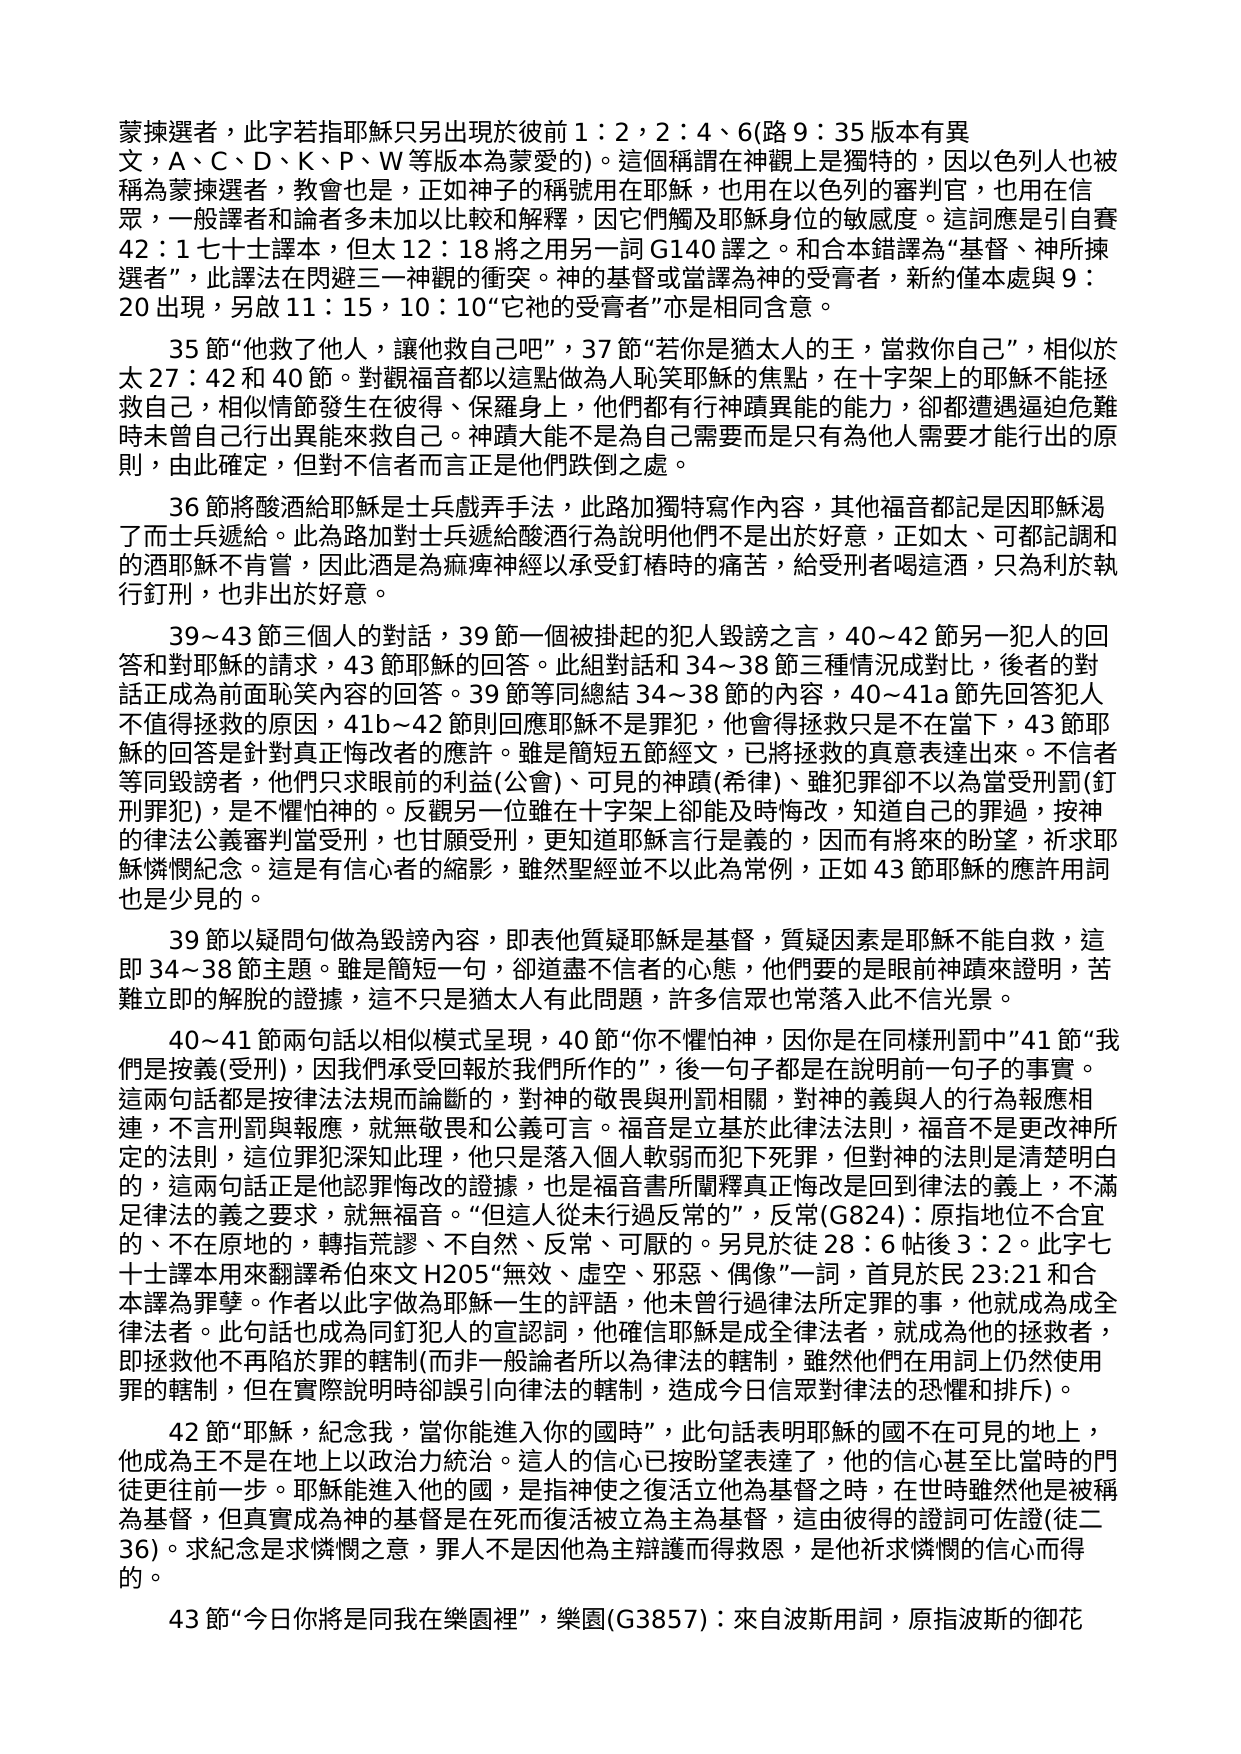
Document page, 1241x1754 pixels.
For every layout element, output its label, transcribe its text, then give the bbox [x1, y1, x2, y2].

text 35節“他救了他人，讓他救自己吧”，37節“若你是猶太人的王，當救你自己”，相似於太27：42和40節。對觀福音都以這點做為人恥笑耶穌的焦點，在十字架上的耶穌不能拯救自己，相似情節發生在彼得、保羅身上，他們都有行神蹟異能的能力，卻都遭遇逼迫危難時未曾自己行出異能來救自己。神蹟大能不是為自己需要而是只有為他人需要才能行出的原則，由此確定，但對不信者而言正是他們跌倒之處。 [118, 335, 1122, 481]
text 蒙揀選者，此字若指耶穌只另出現於彼前1：2，2：4、6(路9：35版本有異文，A、C、D、K、P、W等版本為蒙愛的)。這個稱謂在神觀上是獨特的，因以色列人也被稱為蒙揀選者，教會也是，正如神子的稱號用在耶穌，也用在以色列的審判官，也用在信眾，一般譯者和論者多未加以比較和解釋，因它們觸及耶穌身位的敏感度。這詞應是引自賽42：1七十士譯本，但太12：18將之用另一詞G140譯之。和合本錯譯為“基督、神所揀選者”，此譯法在閃避三一神觀的衝突。神的基督或當譯為神的受膏者，新約僅本處與9：20出現，另啟11：15，10：10“它祂的受膏者”亦是相同含意。 [118, 118, 1122, 322]
text 36節將酸酒給耶穌是士兵戲弄手法，此路加獨特寫作內容，其他福音都記是因耶穌渴了而士兵遞給。此為路加對士兵遞給酸酒行為說明他們不是出於好意，正如太、可都記調和的酒耶穌不肯嘗，因此酒是為痲痺神經以承受釘樁時的痛苦，給受刑者喝這酒，只為利於執行釘刑，也非出於好意。 [118, 493, 1122, 610]
text 39節以疑問句做為毀謗內容，即表他質疑耶穌是基督，質疑因素是耶穌不能自救，這即34~38節主題。雖是簡短一句，卻道盡不信者的心態，他們要的是眼前神蹟來證明，苦難立即的解脫的證據，這不只是猶太人有此問題，許多信眾也常落入此不信光景。 [118, 926, 1122, 1014]
text 39~43節三個人的對話，39節一個被掛起的犯人毀謗之言，40~42節另一犯人的回答和對耶穌的請求，43節耶穌的回答。此組對話和34~38節三種情況成對比，後者的對話正成為前面恥笑內容的回答。39節等同總結34~38節的內容，40~41a節先回答犯人不值得拯救的原因，41b~42節則回應耶穌不是罪犯，他會得拯救只是不在當下，43節耶穌的回答是針對真正悔改者的應許。雖是簡短五節經文，已將拯救的真意表達出來。不信者等同毀謗者，他們只求眼前的利益(公會)、可見的神蹟(希律)、雖犯罪卻不以為當受刑罰(釘刑罪犯)，是不懼怕神的。反觀另一位雖在十字架上卻能及時悔改，知道自己的罪過，按神的律法公義審判當受刑，也甘願受刑，更知道耶穌言行是義的，因而有將來的盼望，祈求耶穌憐憫紀念。這是有信心者的縮影，雖然聖經並不以此為常例，正如43節耶穌的應許用詞也是少見的。 [118, 622, 1122, 914]
text 42節“耶穌，紀念我，當你能進入你的國時”，此句話表明耶穌的國不在可見的地上，他成為王不是在地上以政治力統治。這人的信心已按盼望表達了，他的信心甚至比當時的門徒更往前一步。耶穌能進入他的國，是指神使之復活立他為基督之時，在世時雖然他是被稱為基督，但真實成為神的基督是在死而復活被立為主為基督，這由彼得的證詞可佐證(徒二36)。求紀念是求憐憫之意，罪人不是因他為主辯護而得救恩，是他祈求憐憫的信心而得的。 [118, 1418, 1122, 1593]
text 43節“今日你將是同我在樂園裡”，樂園(G3857)：來自波斯用詞，原指波斯的御花 [118, 1606, 1122, 1635]
text 40~41節兩句話以相似模式呈現，40節“你不懼怕神，因你是在同樣刑罰中”41節“我們是按義(受刑)，因我們承受回報於我們所作的”，後一句子都是在說明前一句子的事實。這兩句話都是按律法法規而論斷的，對神的敬畏與刑罰相關，對神的義與人的行為報應相連，不言刑罰與報應，就無敬畏和公義可言。福音是立基於此律法法則，福音不是更改神所定的法則，這位罪犯深知此理，他只是落入個人軟弱而犯下死罪，但對神的法則是清楚明白的，這兩句話正是他認罪悔改的證據，也是福音書所闡釋真正悔改是回到律法的義上，不滿足律法的義之要求，就無福音。“但這人從未行過反常的”，反常(G824)：原指地位不合宜的、不在原地的，轉指荒謬、不自然、反常、可厭的。另見於徒28：6帖後3：2。此字七十士譯本用來翻譯希伯來文H205“無效、虛空、邪惡、偶像”一詞，首見於民23:21和合本譯為罪孽。作者以此字做為耶穌一生的評語，他未曾行過律法所定罪的事，他就成為成全律法者。此句話也成為同釘犯人的宣認詞，他確信耶穌是成全律法者，就成為他的拯救者，即拯救他不再陷於罪的轄制(而非一般論者所以為律法的轄制，雖然他們在用詞上仍然使用罪的轄制，但在實際說明時卻誤引向律法的轄制，造成今日信眾對律法的恐懼和排斥)。 [118, 1026, 1122, 1406]
